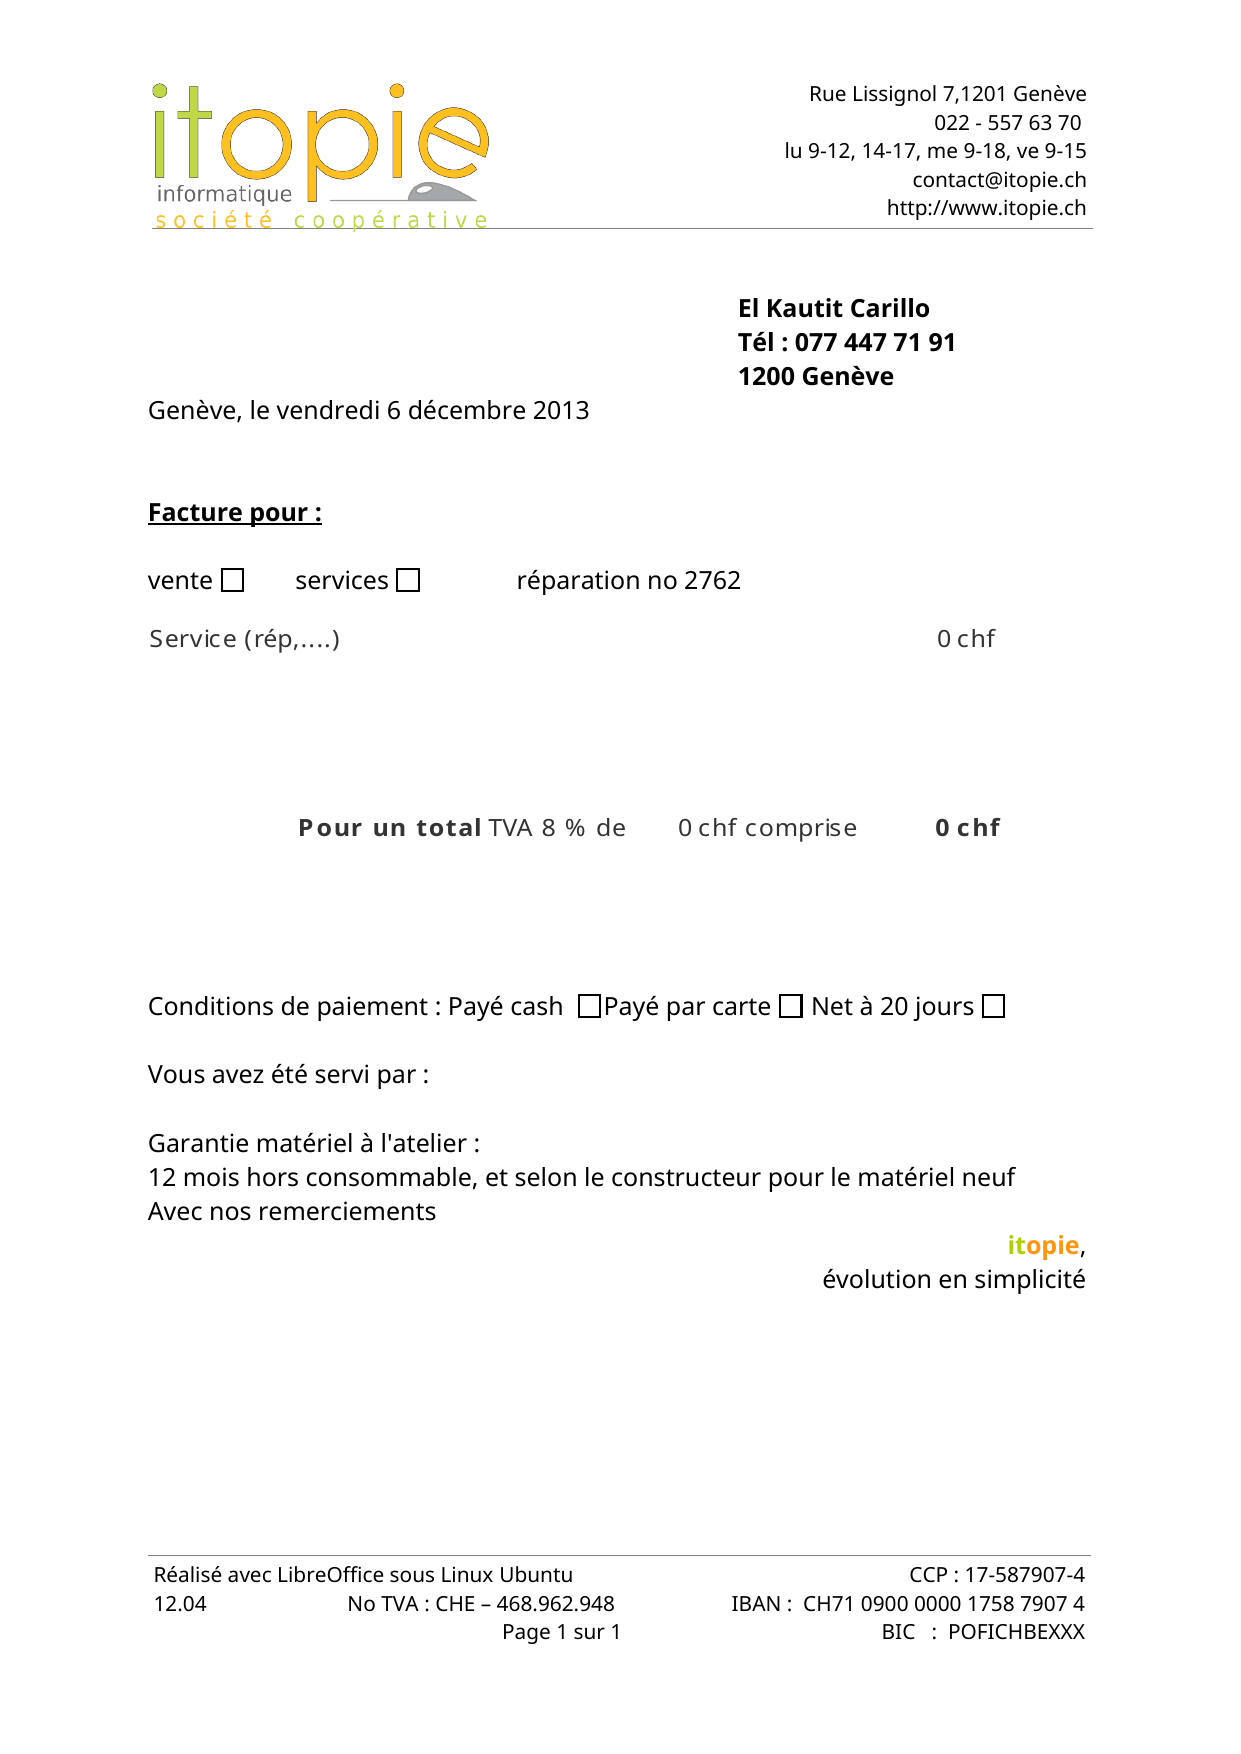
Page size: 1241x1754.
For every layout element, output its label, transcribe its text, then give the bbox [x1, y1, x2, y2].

text Avec nos remerciements [148, 1193, 1093, 1227]
text El Kautit Carillo [148, 290, 1093, 324]
text vente services réparation no 2762 [148, 563, 1093, 597]
text Garantie matériel à l'atelier : [148, 1125, 1093, 1159]
text Genève, le vendredi 6 décembre 2013 [148, 392, 1093, 427]
text itopie, [148, 1227, 1093, 1262]
text évolution en simplicité [148, 1262, 1093, 1296]
text 12 mois hors consommable, et selon le constructeur pour le matériel neuf [148, 1159, 1093, 1193]
text Vous avez été servi par : [148, 1057, 1093, 1091]
text 1200 Genève [148, 358, 1093, 392]
text Tél : 077 447 71 91 [148, 324, 1093, 358]
text Facture pour : [148, 495, 1093, 529]
picture [138, 72, 500, 244]
text Conditions de paiement : Payé cash Payé par carte Net à 20 jours [148, 989, 1093, 1023]
